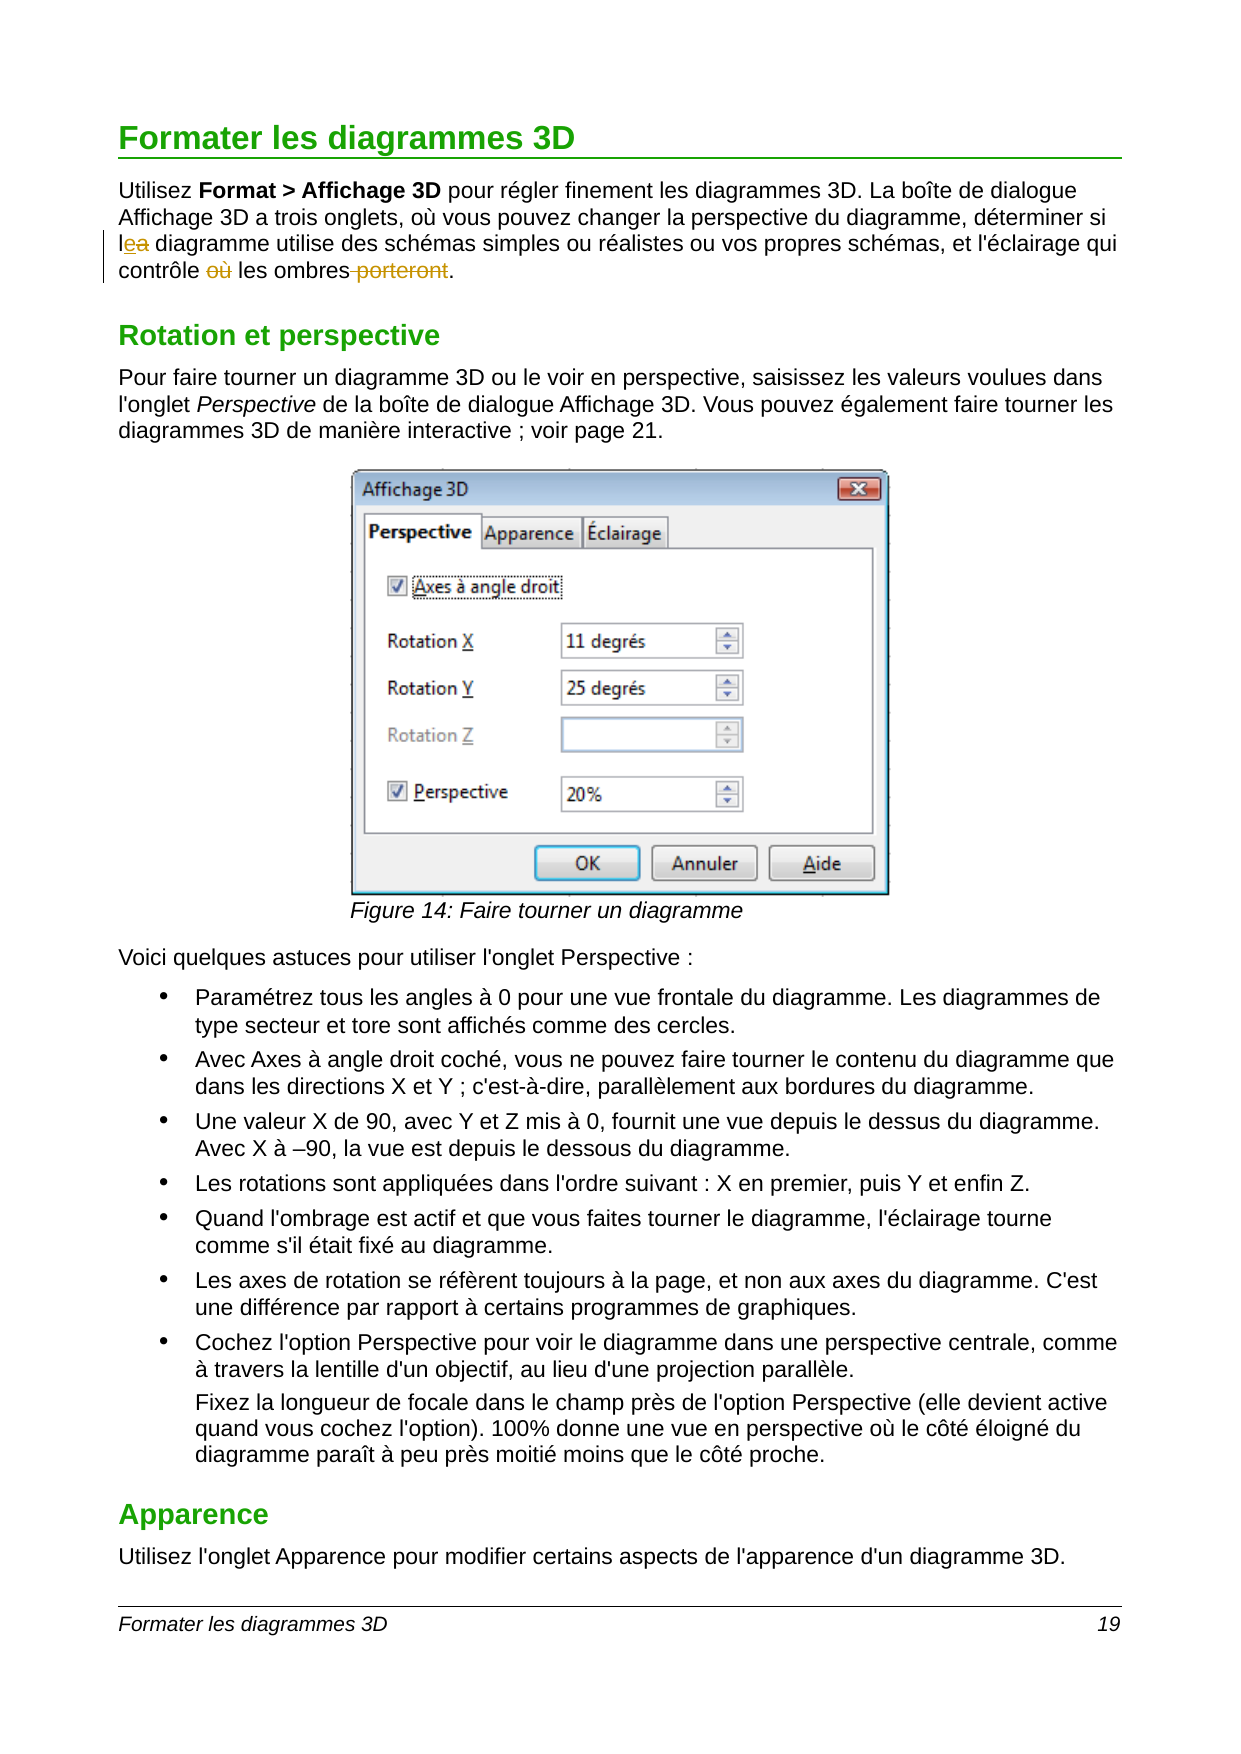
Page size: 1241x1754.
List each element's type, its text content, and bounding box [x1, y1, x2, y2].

list Paramétrez tous les angles à 0 pour une vue frontale du diagramme. Les diagrammes de type secteur et tore sont affichés comme des cercles. [156, 982, 1122, 1038]
subtitle Formater les diagrammes 3D [118, 118, 1122, 157]
list Cochez l'option Perspective pour voir le diagramme dans une perspective centrale, comme à travers la lentille d'un objectif, au lieu d'une projection parallèle. [156, 1327, 1122, 1382]
text Utilisez Format > Affichage 3D pour régler finement les diagrammes 3D. La boîte de dialogue Affichage 3D a trois onglets, où vous pouvez changer la perspective du diagramme, déterminer si le diagramme utilise des schémas simples ou réalistes ou vos propres schémas, et l'éclairage qui contrôle les ombres. [118, 177, 1122, 283]
list Quand l'ombrage est actif et que vous faites tourner le diagramme, l'éclairage tourne comme s'il était fixé au diagramme. [156, 1203, 1122, 1259]
picture [350, 468, 891, 897]
subtitle Rotation et perspective [118, 318, 1122, 352]
text Voici quelques astuces pour utiliser l'onglet Perspective : [118, 943, 1122, 970]
text Utilisez l'onglet Apparence pour modifier certains aspects de l'apparence d'un diagramme 3D. [118, 1543, 1122, 1569]
list Les rotations sont appliquées dans l'ordre suivant : X en premier, puis Y et enfin Z. [156, 1168, 1122, 1197]
list Avec Axes à angle droit coché, vous ne pouvez faire tourner le contenu du diagramme que dans les directions X et Y ; c'est-à-dire, parallèlement aux bordures du diagramme. [156, 1044, 1122, 1100]
list Une valeur X de 90, avec Y et Z mis à 0, fournit une vue depuis le dessus du diagramme. Avec X à –90, la vue est depuis le dessous du diagramme. [156, 1106, 1122, 1161]
list Les axes de rotation se réfèrent toujours à la page, et non aux axes du diagramme. C'est une différence par rapport à certains programmes de graphiques. [156, 1265, 1122, 1320]
text Figure 14: Faire tourner un diagramme [350, 897, 890, 923]
list Fixez la longueur de focale dans le champ près de l'option Perspective (elle devient active quand vous cochez l'option). 100% donne une vue en perspective où le côté éloigné du diagramme paraît à peu près moitié moins que le côté proche. [156, 1388, 1122, 1467]
text Pour faire tourner un diagramme 3D ou le voir en perspective, saisissez les valeurs voulues dans l'onglet Perspective de la boîte de dialogue Affichage 3D. Vous pouvez également faire tourner les diagrammes 3D de manière interactive ; voir page 21. [118, 364, 1122, 443]
subtitle Apparence [118, 1497, 1122, 1530]
